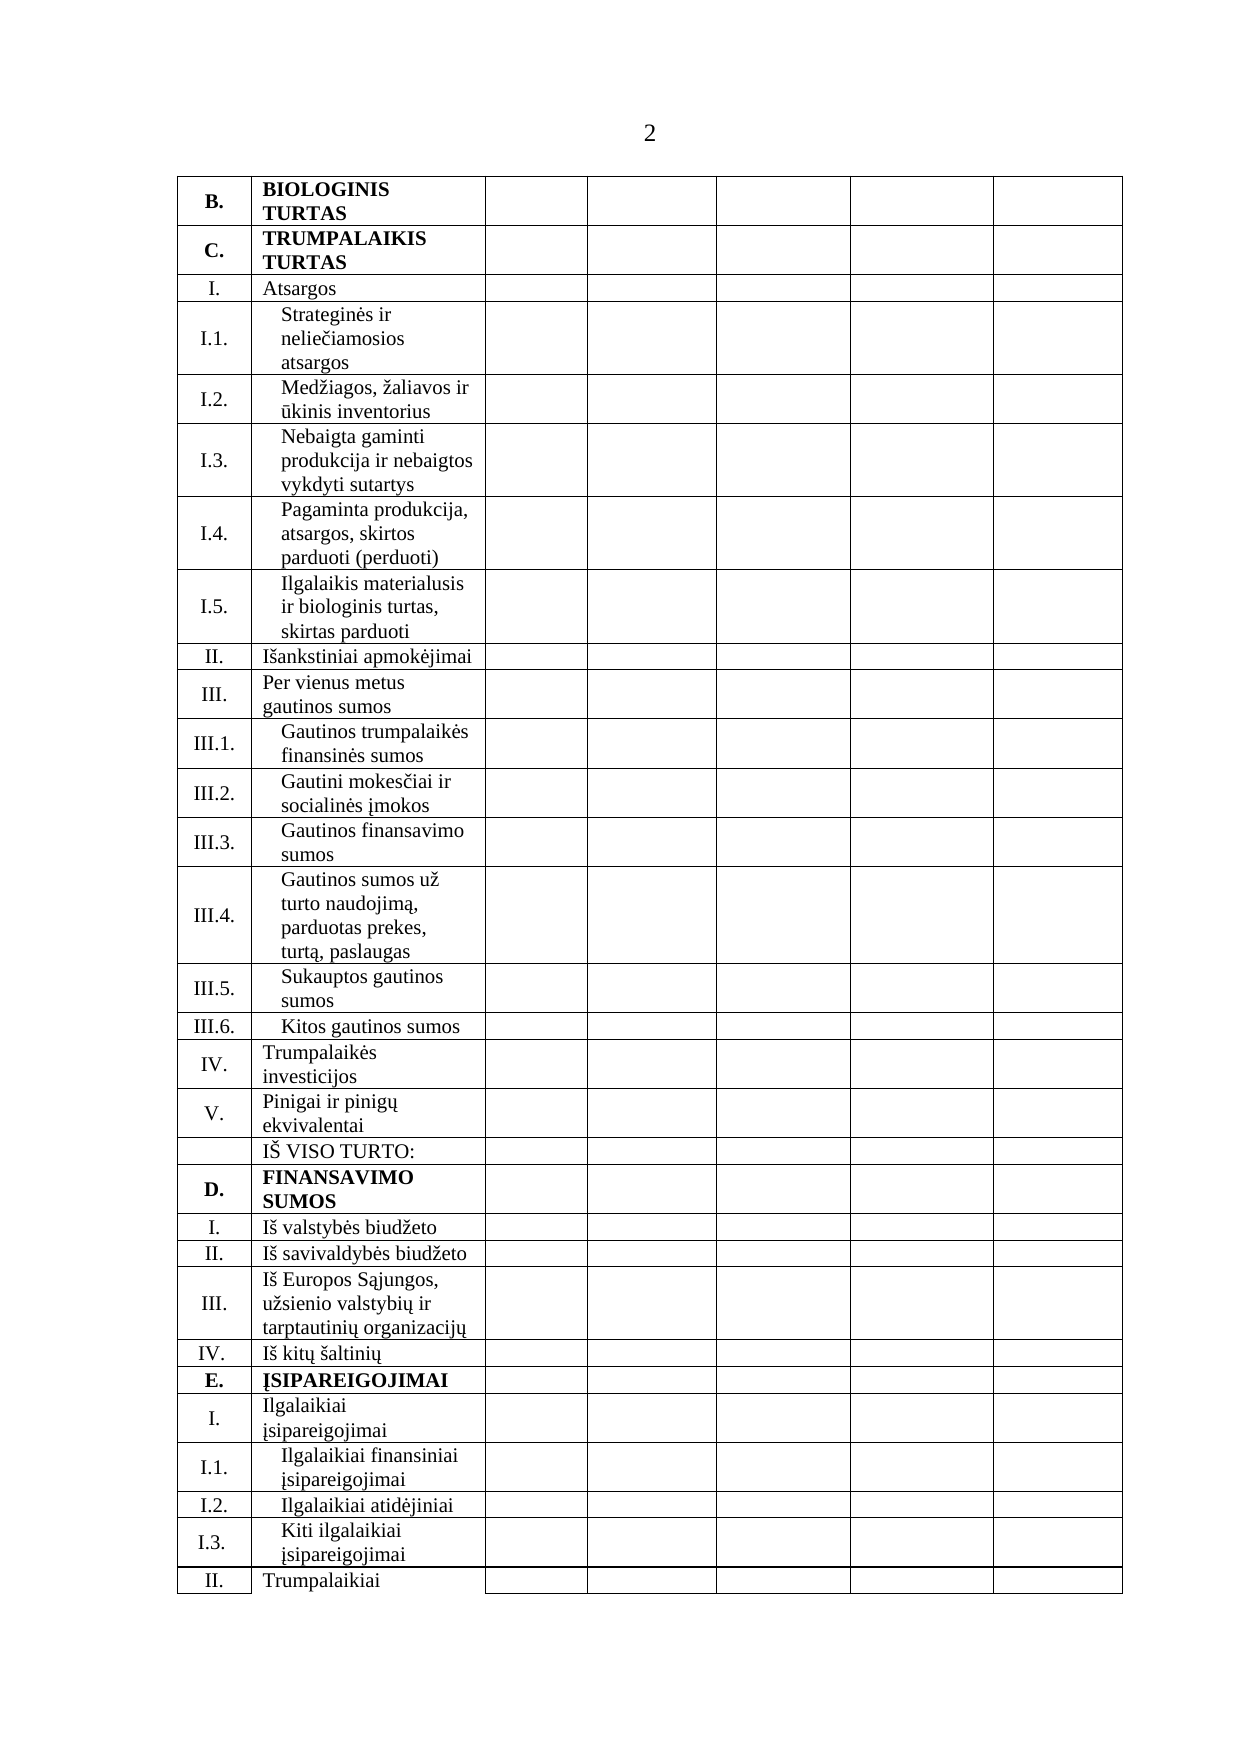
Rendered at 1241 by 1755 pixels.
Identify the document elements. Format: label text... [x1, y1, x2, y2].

table_cell [994, 375, 1122, 423]
table_cell I.3. [178, 1518, 251, 1566]
table_cell [178, 1138, 251, 1164]
table_cell [486, 1367, 587, 1392]
table_cell [588, 719, 716, 767]
table_cell [717, 302, 850, 374]
table_cell [851, 570, 993, 643]
table_cell Iš savivaldybės biudžeto [252, 1241, 485, 1266]
table_cell [717, 1214, 850, 1239]
table_cell [717, 670, 850, 718]
table_cell III.5. [178, 964, 251, 1012]
table_cell [851, 302, 993, 374]
table_cell [486, 1165, 587, 1213]
table_cell B. [178, 177, 251, 225]
table_cell Iš kitų šaltinių [252, 1340, 485, 1366]
table_cell Iš valstybės biudžeto [252, 1214, 485, 1239]
table_cell [588, 497, 716, 569]
table_cell [588, 1394, 716, 1442]
table_cell [588, 1040, 716, 1088]
table_cell [486, 1138, 587, 1164]
table_cell [486, 964, 587, 1012]
table_cell [588, 1568, 716, 1593]
table_cell [994, 570, 1122, 643]
table_cell III. [178, 1267, 251, 1339]
table_cell Kitos gautinos sumos [252, 1013, 485, 1039]
table_cell [994, 302, 1122, 374]
table_cell I. [178, 275, 251, 301]
table_cell [588, 177, 716, 225]
table_cell [588, 964, 716, 1012]
table_cell [588, 1367, 716, 1392]
table_cell [588, 302, 716, 374]
table_cell Atsargos [252, 275, 485, 301]
table_cell [994, 670, 1122, 718]
table_cell III.6. [178, 1013, 251, 1039]
table_cell [717, 1165, 850, 1213]
table_cell [717, 1492, 850, 1517]
table_cell [994, 1013, 1122, 1039]
table_cell [994, 769, 1122, 817]
table_cell Medžiagos, žaliavos ir ūkinis inventorius [252, 375, 485, 423]
table_cell [486, 867, 587, 963]
table_cell [486, 1267, 587, 1339]
table_cell [851, 644, 993, 669]
table_cell [588, 1443, 716, 1491]
table_cell III.1. [178, 719, 251, 767]
table_cell [717, 177, 850, 225]
table_cell [851, 497, 993, 569]
table_cell [994, 1040, 1122, 1088]
table_cell [994, 275, 1122, 301]
table_cell Trumpalaikiai [252, 1568, 485, 1593]
table_cell [994, 1443, 1122, 1491]
table_cell [851, 964, 993, 1012]
table_cell [994, 719, 1122, 767]
table_cell [486, 1214, 587, 1239]
table_cell V. [178, 1089, 251, 1137]
table_cell [588, 1267, 716, 1339]
table_cell Pinigai ir pinigų ekvivalentai [252, 1089, 485, 1137]
table_cell [994, 1267, 1122, 1339]
table_cell ĮSIPAREIGOJIMAI [252, 1367, 485, 1392]
table_cell [851, 1241, 993, 1266]
table_cell [994, 1394, 1122, 1442]
table_cell [588, 375, 716, 423]
table_cell [994, 1214, 1122, 1239]
table_cell [588, 818, 716, 866]
table_cell Gautinos finansavimo sumos [252, 818, 485, 866]
table_cell [486, 1241, 587, 1266]
table_cell [486, 1394, 587, 1442]
table_cell [994, 226, 1122, 274]
table_cell [851, 177, 993, 225]
table_cell Per vienus metus gautinos sumos [252, 670, 485, 718]
table_cell [717, 497, 850, 569]
table_cell [851, 670, 993, 718]
table_cell [717, 644, 850, 669]
table_cell [851, 1518, 993, 1566]
table_cell Sukauptos gautinos sumos [252, 964, 485, 1012]
table_cell III.3. [178, 818, 251, 866]
table_cell Kiti ilgalaikiai įsipareigojimai [252, 1518, 485, 1566]
table_cell [717, 1443, 850, 1491]
table_cell Ilgalaikis materialusis ir biologinis turtas, skirtas parduoti [252, 570, 485, 643]
table_cell [486, 424, 587, 496]
table_cell [994, 177, 1122, 225]
table_cell [994, 1241, 1122, 1266]
table_cell [994, 1165, 1122, 1213]
table_cell [486, 1518, 587, 1566]
table_cell [851, 1089, 993, 1137]
table_cell [717, 275, 850, 301]
table_cell [994, 1367, 1122, 1392]
table_cell [717, 1518, 850, 1566]
table_cell [851, 1568, 993, 1593]
table_cell Išankstiniai apmokėjimai [252, 644, 485, 669]
table_cell [486, 1013, 587, 1039]
table_cell Trumpalaikės investicijos [252, 1040, 485, 1088]
table_cell [851, 424, 993, 496]
table_cell III. [178, 670, 251, 718]
table_cell [486, 1443, 587, 1491]
table_cell [588, 1340, 716, 1366]
table_cell [717, 818, 850, 866]
table_cell II. [178, 1568, 251, 1593]
table_cell Ilgalaikiai atidėjiniai [252, 1492, 485, 1517]
table_cell [994, 867, 1122, 963]
table_cell [486, 670, 587, 718]
table_cell [486, 177, 587, 225]
table_cell Ilgalaikiai įsipareigojimai [252, 1394, 485, 1442]
table_cell [851, 1214, 993, 1239]
table_cell Pagaminta produkcija, atsargos, skirtos parduoti (perduoti) [252, 497, 485, 569]
table_cell I.1. [178, 302, 251, 374]
table_cell IV. [178, 1040, 251, 1088]
table_cell [851, 818, 993, 866]
table_cell [486, 226, 587, 274]
table_cell [588, 1241, 716, 1266]
table_cell [994, 1340, 1122, 1366]
table_cell Strateginės ir neliečiamosios atsargos [252, 302, 485, 374]
table_cell [994, 497, 1122, 569]
table_cell [717, 1013, 850, 1039]
table_cell [486, 644, 587, 669]
table_cell [851, 1340, 993, 1366]
table_cell [717, 1568, 850, 1593]
table_cell [717, 424, 850, 496]
table_cell [717, 964, 850, 1012]
table_cell [851, 275, 993, 301]
table_cell [588, 670, 716, 718]
table_cell [486, 769, 587, 817]
table_cell C. [178, 226, 251, 274]
table_cell [588, 1214, 716, 1239]
table_cell [851, 719, 993, 767]
table_cell [994, 644, 1122, 669]
table_cell Nebaigta gaminti produkcija ir nebaigtos vykdyti sutartys [252, 424, 485, 496]
table_cell [486, 1040, 587, 1088]
table_cell FINANSAVIMO SUMOS [252, 1165, 485, 1213]
table_cell BIOLOGINIS TURTAS [252, 177, 485, 225]
table_cell [851, 1394, 993, 1442]
table_cell [486, 570, 587, 643]
table_cell III.2. [178, 769, 251, 817]
table_cell [717, 769, 850, 817]
table_cell D. [178, 1165, 251, 1213]
table_cell [588, 1165, 716, 1213]
table_cell [717, 226, 850, 274]
table_cell IV. [178, 1340, 251, 1366]
table_cell [851, 1165, 993, 1213]
table_cell [994, 964, 1122, 1012]
table_cell [588, 1492, 716, 1517]
table_cell [851, 1367, 993, 1392]
table_cell [486, 1492, 587, 1517]
table_cell II. [178, 644, 251, 669]
table_cell [717, 1241, 850, 1266]
table_cell IŠ VISO TURTO: [252, 1138, 485, 1164]
table_cell [486, 1568, 587, 1593]
table_cell [588, 1138, 716, 1164]
table_cell [994, 1492, 1122, 1517]
table_cell [717, 867, 850, 963]
table_cell [851, 769, 993, 817]
table_cell [717, 1267, 850, 1339]
table_cell [717, 1340, 850, 1366]
table_cell [851, 867, 993, 963]
table_cell [717, 1394, 850, 1442]
table_cell [486, 818, 587, 866]
table_cell [717, 1138, 850, 1164]
table_cell [717, 719, 850, 767]
table_cell [851, 375, 993, 423]
table_cell I. [178, 1394, 251, 1442]
table_cell I.1. [178, 1443, 251, 1491]
table_cell [994, 424, 1122, 496]
table_cell [717, 1040, 850, 1088]
table_cell TRUMPALAIKIS TURTAS [252, 226, 485, 274]
table_cell [994, 818, 1122, 866]
table_cell I.3. [178, 424, 251, 496]
table_cell Gautinos sumos už turto naudojimą, parduotas prekes, turtą, paslaugas [252, 867, 485, 963]
table_cell [851, 226, 993, 274]
table_cell [588, 226, 716, 274]
table_cell [717, 1367, 850, 1392]
table_cell [994, 1138, 1122, 1164]
table_cell [486, 1340, 587, 1366]
table_cell [588, 644, 716, 669]
table_cell [486, 497, 587, 569]
table_cell [851, 1443, 993, 1491]
table_cell [588, 1518, 716, 1566]
table_cell I.4. [178, 497, 251, 569]
table_cell Ilgalaikiai finansiniai įsipareigojimai [252, 1443, 485, 1491]
table_cell [588, 275, 716, 301]
table_cell [486, 375, 587, 423]
table_cell [851, 1267, 993, 1339]
table_cell [588, 867, 716, 963]
table_cell [588, 1089, 716, 1137]
table_cell E. [178, 1367, 251, 1392]
table_cell II. [178, 1241, 251, 1266]
table_cell [486, 719, 587, 767]
table_cell [717, 570, 850, 643]
table_cell [994, 1089, 1122, 1137]
table_cell [588, 570, 716, 643]
table_cell I.2. [178, 1492, 251, 1517]
table_cell I.5. [178, 570, 251, 643]
table_cell [588, 769, 716, 817]
table_cell [994, 1568, 1122, 1593]
table_cell [486, 275, 587, 301]
table_cell Iš Europos Sąjungos, užsienio valstybių ir tarptautinių organizacijų [252, 1267, 485, 1339]
table_cell [994, 1518, 1122, 1566]
table_cell [851, 1040, 993, 1088]
table_cell I.2. [178, 375, 251, 423]
table_cell [717, 1089, 850, 1137]
table_cell [851, 1138, 993, 1164]
table_cell I. [178, 1214, 251, 1239]
table_cell [486, 1089, 587, 1137]
table_cell [851, 1492, 993, 1517]
table_cell [717, 375, 850, 423]
table_cell [588, 1013, 716, 1039]
table_cell Gautinos trumpalaikės finansinės sumos [252, 719, 485, 767]
table_cell III.4. [178, 867, 251, 963]
table_cell Gautini mokesčiai ir socialinės įmokos [252, 769, 485, 817]
table_cell [851, 1013, 993, 1039]
table_cell [588, 424, 716, 496]
table_cell [486, 302, 587, 374]
